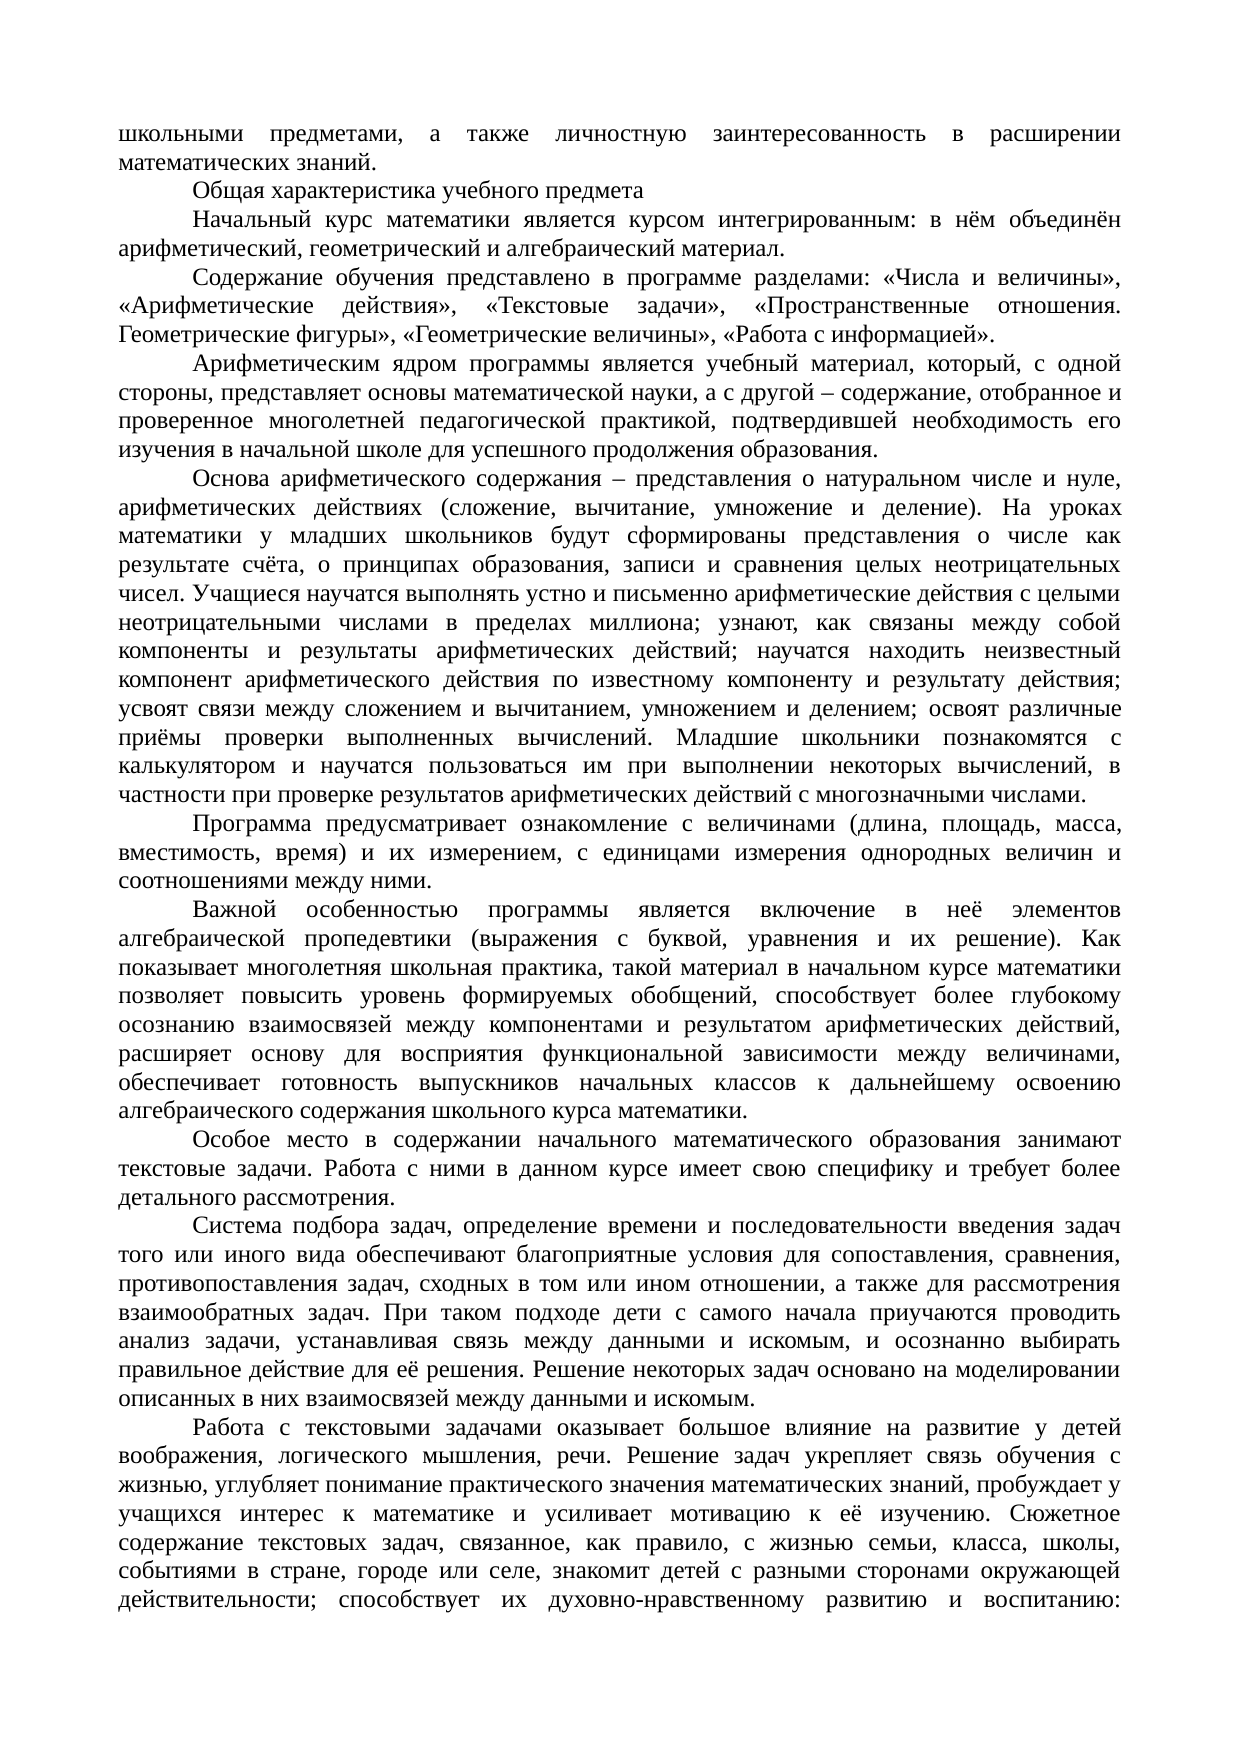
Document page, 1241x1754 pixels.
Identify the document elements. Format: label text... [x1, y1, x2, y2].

text Важной особенностью программы является включение в неё элементов алгебраической пропедевтики (выражения с буквой, уравнения и их решение). Как показывает многолетняя школьная практика, такой материал в начальном курсе математики позволяет повысить уровень формируемых обобщений, способствует более глубокому осознанию взаимосвязей между компонентами и результатом арифметических действий, расширяет основу для восприятия функциональной зависимости между величинами, обеспечивает готовность выпускников начальных классов к дальнейшему освоению алгебраического содержания школьного курса математики. [118, 894, 1122, 1124]
text Общая характеристика учебного предмета [118, 176, 1122, 204]
text Особое место в содержании начального математического образования занимают текстовые задачи. Работа с ними в данном курсе имеет свою специфику и требует более детального рассмотрения. [118, 1124, 1122, 1211]
text Система подбора задач, определение времени и последовательности введения задач того или иного вида обеспечивают благоприятные условия для сопоставления, сравнения, противопоставления задач, сходных в том или ином отношении, а также для рассмотрения взаимообратных задач. При таком подходе дети с самого начала приучаются проводить анализ задачи, устанавливая связь между данными и искомым, и осознанно выбирать правильное действие для её решения. Решение некоторых задач основано на моделировании описанных в них взаимосвязей между данными и искомым. [118, 1211, 1122, 1412]
text Работа с текстовыми задачами оказывает большое влияние на развитие у детей воображения, логического мышления, речи. Решение задач укрепляет связь обучения с жизнью, углубляет понимание практического значения математических знаний, пробуждает у учащихся интерес к математике и усиливает мотивацию к её изучению. Сюжетное содержание текстовых задач, связанное, как правило, с жизнью семьи, класса, школы, событиями в стране, городе или селе, знакомит детей с разными сторонами окружающей действительности; способствует их духовно-нравственному развитию и воспитанию: [118, 1412, 1122, 1613]
text Содержание обучения представлено в программе разделами: «Числа и величины», «Арифметические действия», «Текстовые задачи», «Пространственные отношения. Геометрические фигуры», «Геометрические величины», «Работа с информацией». [118, 262, 1122, 348]
text Основа арифметического содержания – представления о натуральном числе и нуле, арифметических действиях (сложение, вычитание, умножение и деление). На уроках математики у младших школьников будут сформированы представления о числе как результате счёта, о принципах образования, записи и сравнения целых неотрицательных чисел. Учащиеся научатся выполнять устно и письменно арифметические действия с целыми неотрицательными числами в пределах миллиона; узнают, как связаны между собой компоненты и результаты арифметических действий; научатся находить неизвестный компонент арифметического действия по известному компоненту и результату действия; усвоят связи между сложением и вычитанием, умножением и делением; освоят различные приёмы проверки выполненных вычислений. Младшие школьники познакомятся с калькулятором и научатся пользоваться им при выполнении некоторых вычислений, в частности при проверке результатов арифметических действий с многозначными числами. [118, 463, 1122, 808]
text Начальный курс математики является курсом интегрированным: в нём объединён арифметический, геометрический и алгебраический материал. [118, 204, 1122, 262]
text Арифметическим ядром программы является учебный материал, который, с одной стороны, представляет основы математической науки, а с другой – содержание, отобранное и проверенное многолетней педагогической практикой, подтвердившей необходимость его изучения в начальной школе для успешного продолжения образования. [118, 348, 1122, 463]
text Программа предусматривает ознакомление с величинами (длина, площадь, масса, вместимость, время) и их измерением, с единицами измерения однородных величин и соотношениями между ними. [118, 808, 1122, 894]
text школьными предметами, а также личностную заинтересованность в расширении математических знаний. [118, 118, 1122, 176]
